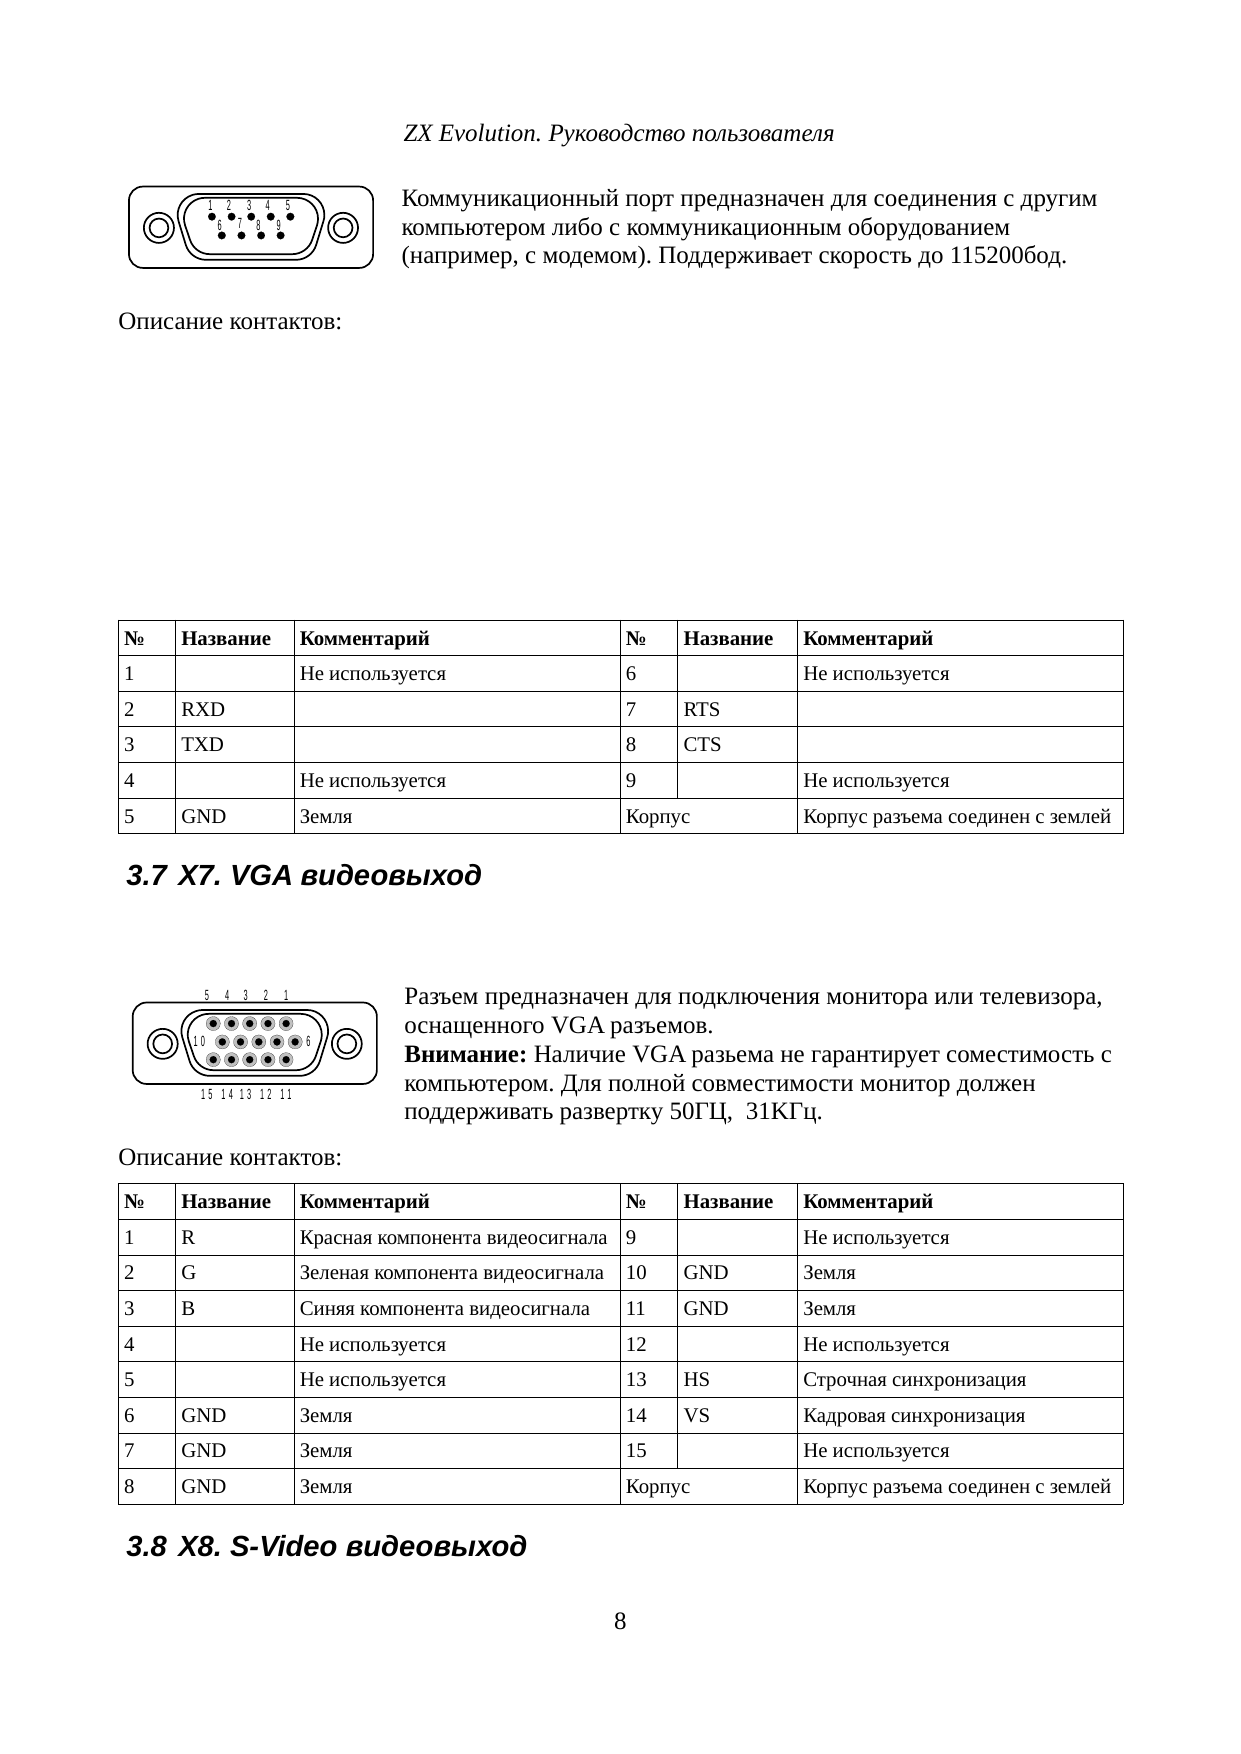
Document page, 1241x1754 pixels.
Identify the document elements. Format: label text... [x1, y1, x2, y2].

table_header Разъем предназначен для подключения монитора или телевизора, оснащенного VGA разъемов. Внимание: Наличие VGA разьема не гарантирует соместимость с компьютером. Для полной совместимости монитор должен поддерживать развертку 50ГЦ, 31KГц. [399, 976, 1123, 1142]
table_cell 5 [119, 799, 175, 833]
table_cell Корпус [621, 1469, 797, 1504]
table_cell Земля [798, 1256, 1123, 1290]
table_cell B [176, 1291, 294, 1326]
subtitle X7. VGA видеовыход [118, 858, 1122, 892]
table_cell Земля [295, 1434, 620, 1468]
table_header [118, 976, 398, 1142]
table_cell Зеленая компонента видеосигнала [295, 1256, 620, 1290]
table_cell G [176, 1256, 294, 1290]
table_cell Не используется [295, 1327, 620, 1361]
table_header Коммуникационный порт предназначен для соединения с другим компьютером либо с коммуникационным оборудованием (например, с модемом). Поддерживает скорость до 115200бод. [396, 177, 1123, 306]
table_cell 15 [621, 1434, 677, 1468]
table_cell 11 [621, 1291, 677, 1326]
table_cell R [176, 1220, 294, 1254]
table_cell 4 [119, 1327, 175, 1361]
table_cell 14 [621, 1398, 677, 1433]
table_cell [798, 727, 1123, 762]
table_cell Корпус [621, 799, 797, 833]
table_cell GND [176, 1398, 294, 1433]
text Описание контактов: [118, 1142, 1122, 1171]
table_cell Красная компонента видеосигнала [295, 1220, 620, 1254]
table_cell GND [678, 1291, 797, 1326]
table_header Название [176, 621, 294, 655]
table_cell Синяя компонента видеосигнала [295, 1291, 620, 1326]
table_cell Земля [295, 1398, 620, 1433]
table_header [118, 177, 396, 306]
table_cell 1 [119, 1220, 175, 1254]
table_cell Земля [798, 1291, 1123, 1326]
table_cell 5 [119, 1362, 175, 1397]
table_cell TXD [176, 727, 294, 762]
table_cell [678, 1434, 797, 1468]
table_cell 7 [119, 1434, 175, 1468]
table_cell 8 [119, 1469, 175, 1504]
table_header Комментарий [295, 1184, 620, 1219]
table_cell 3 [119, 1291, 175, 1326]
table_cell Корпус разъема соединен с землей [798, 1469, 1123, 1504]
table_cell GND [176, 1434, 294, 1468]
table_cell GND [176, 799, 294, 833]
table_cell [678, 1327, 797, 1361]
table_header № [119, 621, 175, 655]
table_cell Не используется [295, 656, 620, 691]
table_cell RXD [176, 692, 294, 726]
table_cell 8 [621, 727, 677, 762]
table_cell 13 [621, 1362, 677, 1397]
table_cell 9 [621, 763, 677, 798]
table_cell GND [176, 1469, 294, 1504]
table_cell Земля [295, 799, 620, 833]
table_header Название [176, 1184, 294, 1219]
table_cell Корпус разъема соединен с землей [798, 799, 1123, 833]
table_cell [176, 1362, 294, 1397]
table_cell [295, 692, 620, 726]
table_cell Не используется [295, 763, 620, 798]
table_cell Не используется [798, 1220, 1123, 1254]
table_cell CTS [678, 727, 797, 762]
table_cell HS [678, 1362, 797, 1397]
table_header № [119, 1184, 175, 1219]
table_header № [621, 621, 677, 655]
table_header Комментарий [798, 1184, 1123, 1219]
table_header № [621, 1184, 677, 1219]
table_cell 1 [119, 656, 175, 691]
table_cell [176, 656, 294, 691]
table_cell 4 [119, 763, 175, 798]
table_cell 3 [119, 727, 175, 762]
table_cell GND [678, 1256, 797, 1290]
table_cell 10 [621, 1256, 677, 1290]
table_cell 2 [119, 692, 175, 726]
table_cell Не используется [798, 1327, 1123, 1361]
table_cell Земля [295, 1469, 620, 1504]
table_cell Не используется [295, 1362, 620, 1397]
table_cell Не используется [798, 1434, 1123, 1468]
table_header Название [678, 1184, 797, 1219]
subtitle X8. S-Video видеовыход [118, 1529, 1122, 1562]
table_cell Кадровая синхронизация [798, 1398, 1123, 1433]
table_cell [678, 763, 797, 798]
table_cell 6 [621, 656, 677, 691]
text Описание контактов: [118, 306, 1122, 335]
table_cell Строчная синхронизация [798, 1362, 1123, 1397]
table_header Название [678, 621, 797, 655]
table_cell Не используется [798, 656, 1123, 691]
table_cell [798, 692, 1123, 726]
table_cell RTS [678, 692, 797, 726]
table_cell [176, 763, 294, 798]
table_cell [295, 727, 620, 762]
table_cell [678, 656, 797, 691]
table_cell VS [678, 1398, 797, 1433]
table_cell 6 [119, 1398, 175, 1433]
table_header Комментарий [798, 621, 1123, 655]
table_cell 12 [621, 1327, 677, 1361]
table_cell 9 [621, 1220, 677, 1254]
table_header Комментарий [295, 621, 620, 655]
table_cell [176, 1327, 294, 1361]
table_cell Не используется [798, 763, 1123, 798]
table_cell 2 [119, 1256, 175, 1290]
table_cell [678, 1220, 797, 1254]
table_cell 7 [621, 692, 677, 726]
